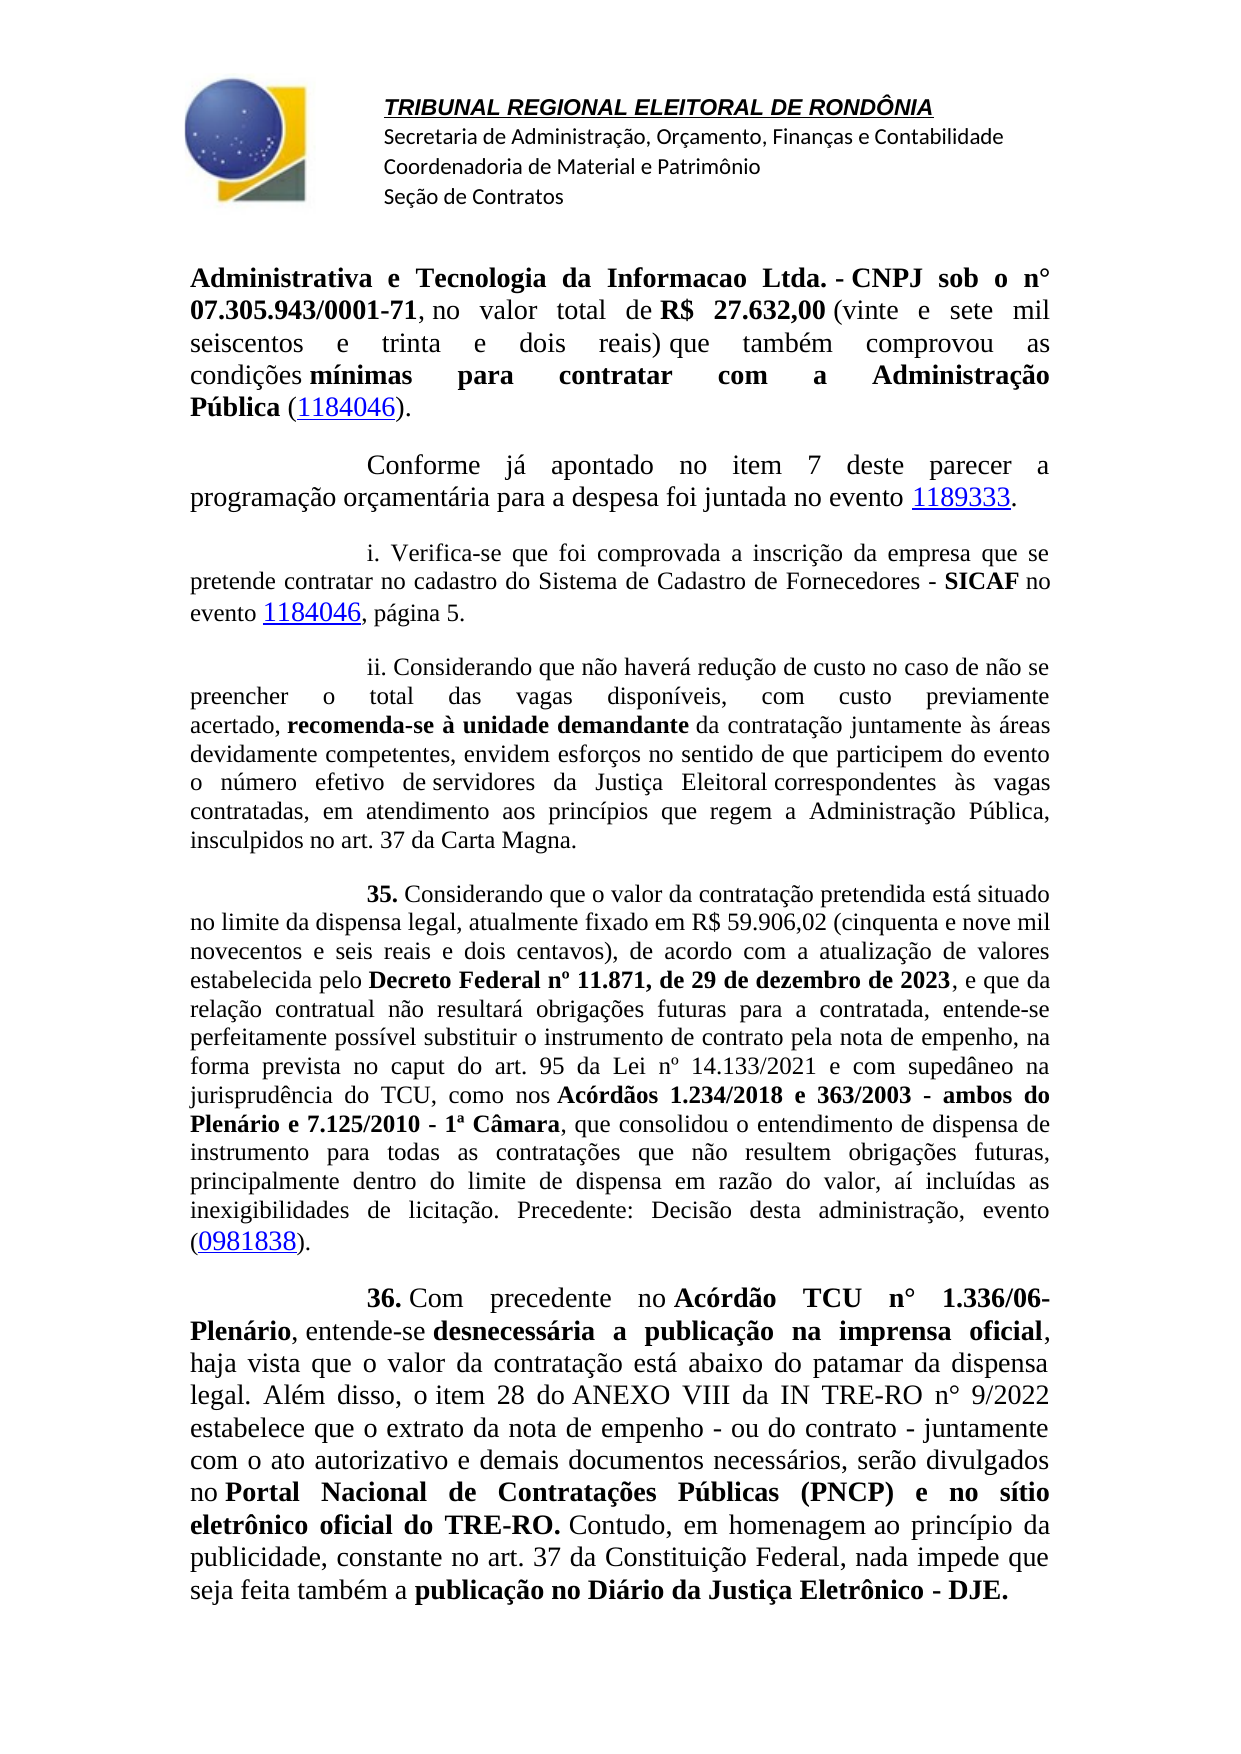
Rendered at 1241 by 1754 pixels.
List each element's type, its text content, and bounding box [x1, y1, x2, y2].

text ii. Considerando que não haverá redução de custo no caso de não se preencher o total das vagas disponíveis, com custo previamente acertado, recomenda-se à unidade demandante da contratação juntamente às áreas devidamente competentes, envidem esforços no sentido de que participem do evento o número efetivo de servidores da Justiça Eleitoral correspondentes às vagas contratadas, em atendimento aos princípios que regem a Administração Pública, insculpidos no art. 37 da Carta Magna. [190, 652, 1051, 854]
text 35. Considerando que o valor da contratação pretendida está situado no limite da dispensa legal, atualmente fixado em R$ 59.906,02 (cinquenta e nove mil novecentos e seis reais e dois centavos), de acordo com a atualização de valores estabelecida pelo Decreto Federal nº 11.871, de 29 de dezembro de 2023, e que da relação contratual não resultará obrigações futuras para a contratada, entende-se perfeitamente possível substituir o instrumento de contrato pela nota de empenho, na forma prevista no caput do art. 95 da Lei nº 14.133/2021 e com supedâneo na jurisprudência do TCU, como nos Acórdãos 1.234/2018 e 363/2003 - ambos do Plenário e 7.125/2010 - 1ª Câmara, que consolidou o entendimento de dispensa de instrumento para todas as contratações que não resultem obrigações futuras, principalmente dentro do limite de dispensa em razão do valor, aí incluídas as inexigibilidades de licitação. Precedente: Decisão desta administração, evento (0981838). [190, 879, 1051, 1256]
text i. Verifica-se que foi comprovada a inscrição da empresa que se pretende contratar no cadastro do Sistema de Cadastro de Fornecedores - SICAF no evento 1184046, página 5. [190, 538, 1051, 627]
text Administrativa e Tecnologia da Informacao Ltda. - CNPJ sob o n° 07.305.943/0001-71, no valor total de R$ 27.632,00 (vinte e sete mil seiscentos e trinta e dois reais) que também comprovou as condições mínimas para contratar com a Administração Pública (1184046). [190, 261, 1051, 423]
text 36. Com precedente no Acórdão TCU n° 1.336/06-Plenário, entende-se desnecessária a publicação na imprensa oficial, haja vista que o valor da contratação está abaixo do patamar da dispensa legal. Além disso, o item 28 do ANEXO VIII da IN TRE-RO n° 9/2022 estabelece que o extrato da nota de empenho - ou do contrato - juntamente com o ato autorizativo e demais documentos necessários, serão divulgados no Portal Nacional de Contratações Públicas (PNCP) e no sítio eletrônico oficial do TRE-RO. Contudo, em homenagem ao princípio da publicidade, constante no art. 37 da Constituição Federal, nada impede que seja feita também a publicação no Diário da Justiça Eletrônico - DJE. [190, 1281, 1051, 1605]
text Conforme já apontado no item 7 deste parecer a programação orçamentária para a despesa foi juntada no evento 1189333. [190, 448, 1051, 513]
